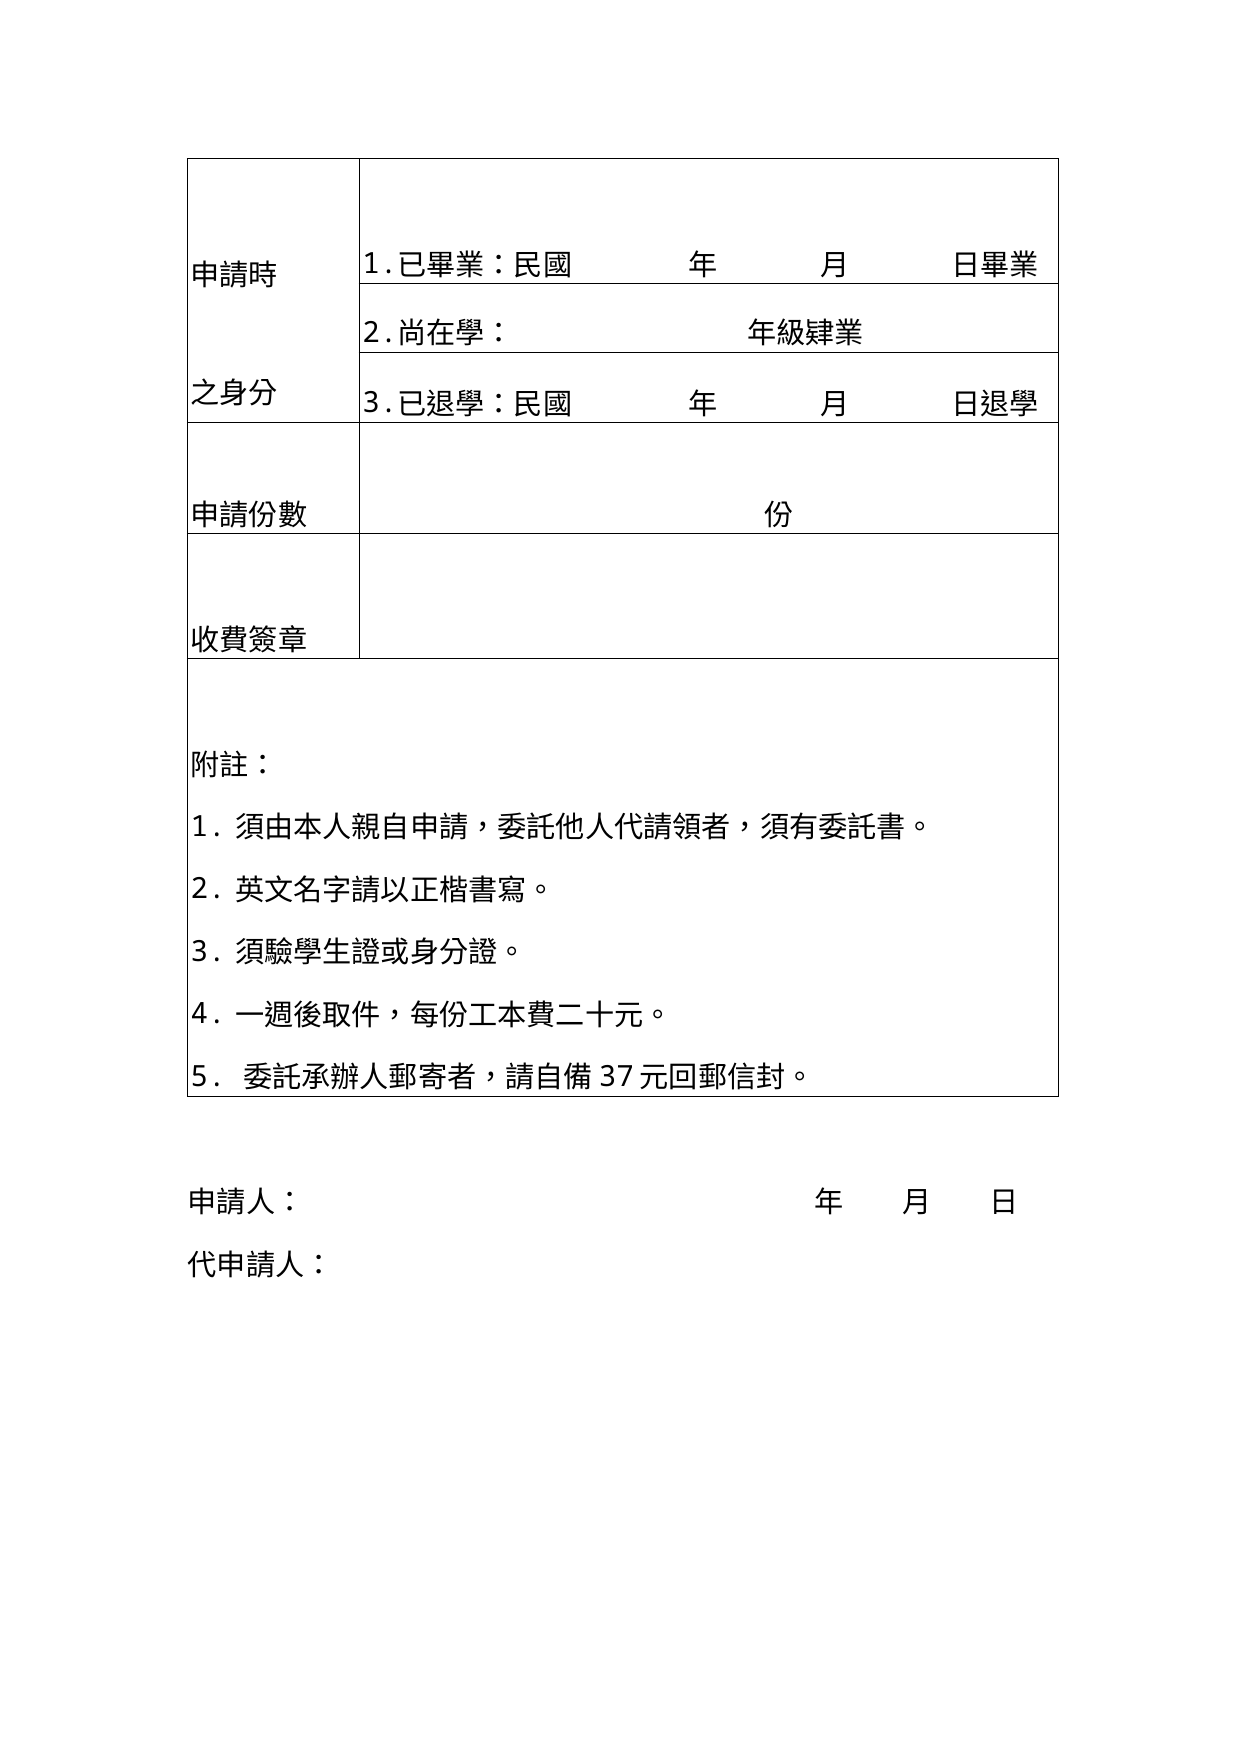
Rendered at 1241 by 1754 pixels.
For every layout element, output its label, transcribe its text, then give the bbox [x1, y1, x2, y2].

table_cell 份 [360, 423, 1058, 533]
table_cell [360, 534, 1058, 658]
table_cell 附註： 須由本人親自申請，委託他人代請領者，須有委託書。 英文名字請以正楷書寫。 須驗學生證或身分證。 一週後取件，每份工本費二十元。 5. 委託承辦人郵寄者，請自備37元回郵信封。 [188, 659, 1058, 1096]
table_cell 1.已畢業：民國 年 月 日畢業 [360, 159, 1058, 283]
table_cell 申請份數 [188, 423, 359, 533]
text 代申請人： [187, 1221, 1053, 1283]
table_cell 申請時 之身分 [188, 159, 359, 422]
table_cell 收費簽章 [188, 534, 359, 658]
table_cell 3.已退學：民國 年 月 日退學 [360, 353, 1058, 422]
table_cell 2.尚在學： 年級肄業 [360, 284, 1058, 352]
text 申請人： 年 月 日 [187, 1158, 1053, 1221]
